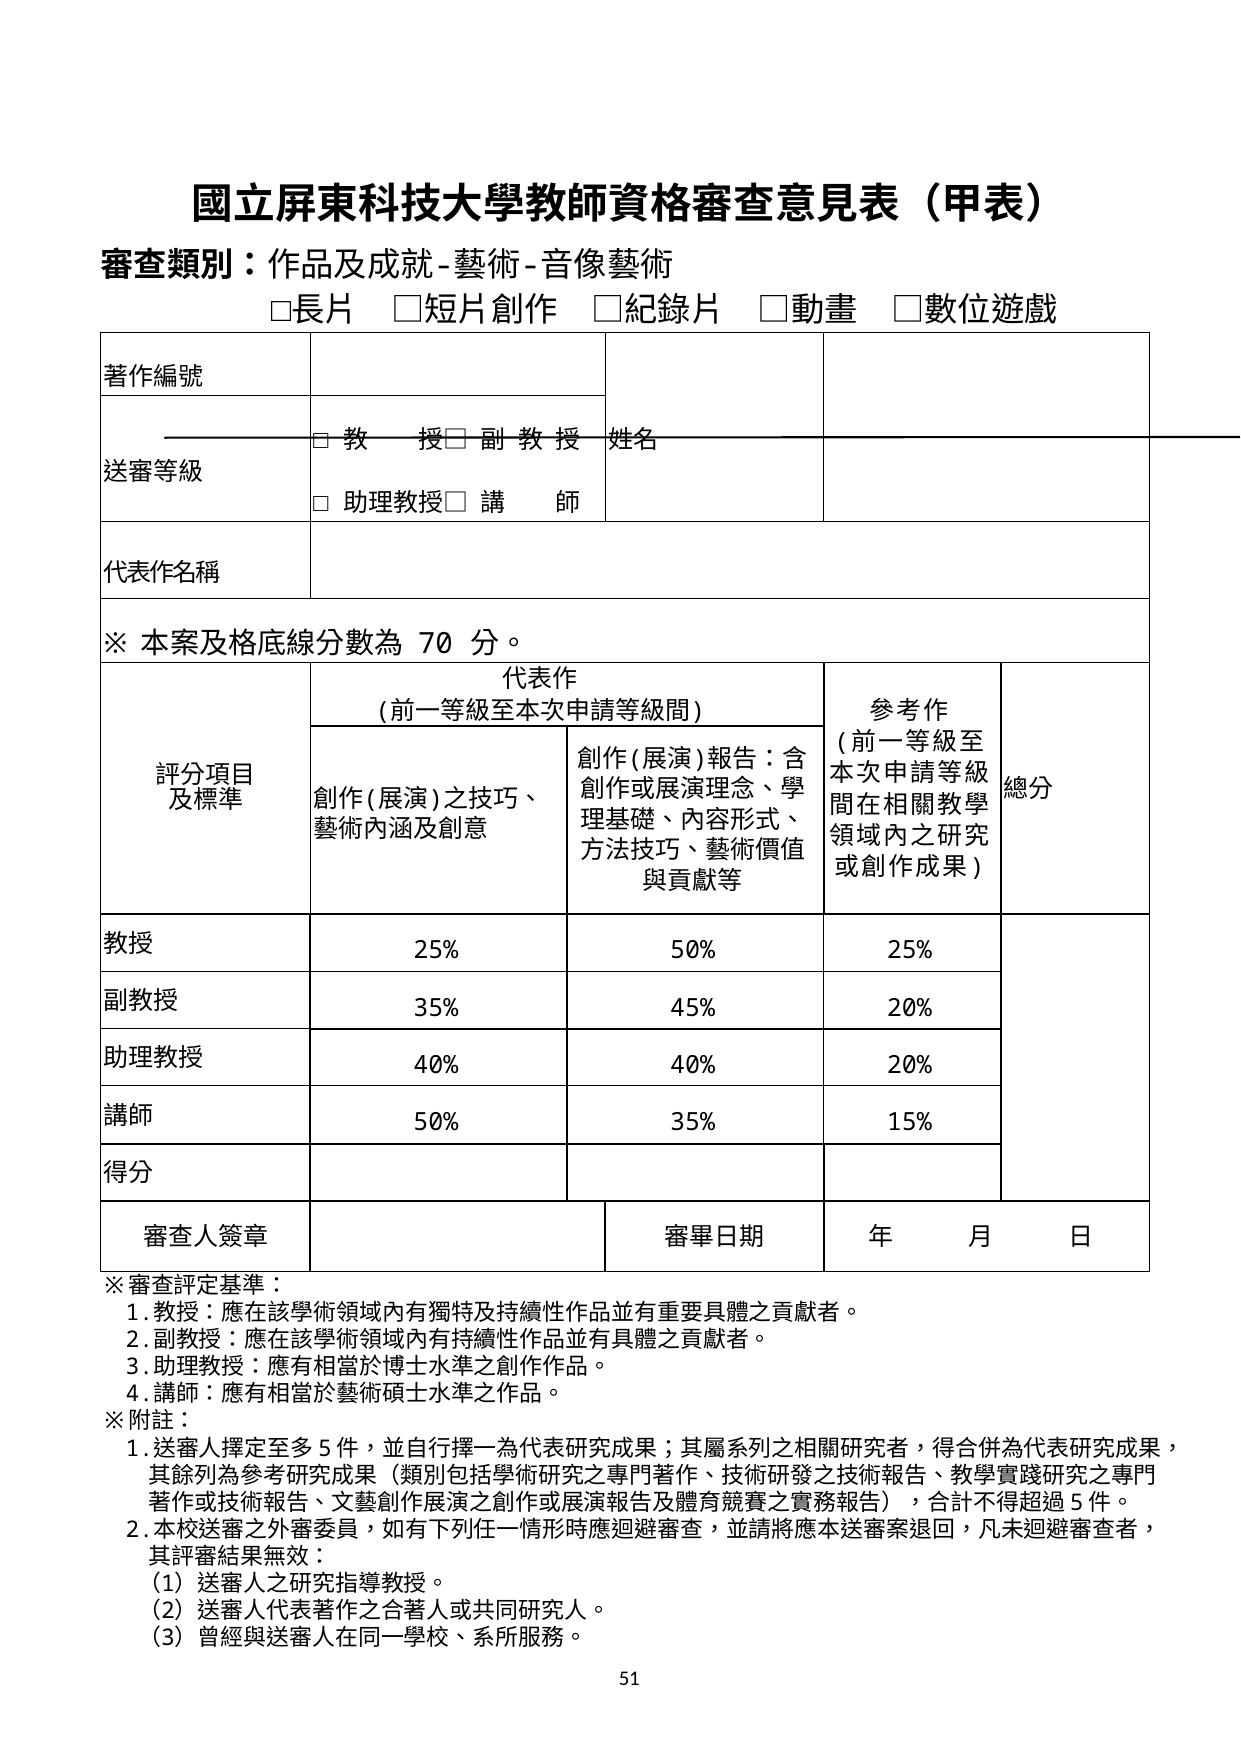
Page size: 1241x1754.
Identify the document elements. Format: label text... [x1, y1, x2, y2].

table_cell □ 教 授□ 副 教 授 □ 助理教授□ 講 師 [311, 396, 605, 436]
table_cell [311, 522, 1149, 598]
table_cell [825, 1145, 1000, 1200]
table_cell 助理教授 [101, 1029, 309, 1085]
table_header 姓名 [643, 441, 653, 447]
table_cell 本案及格底線分數為 70 分。 [101, 599, 1149, 662]
text 3.助理教授：應有相當於博士水準之創作作品。 [125, 1353, 1175, 1380]
text 1.教授：應在該學術領域內有獨特及持續性作品並有重要具體之貢獻者。 [125, 1299, 1175, 1326]
text （3）曾經與送審人在同一學校、系所服務。 [138, 1624, 1175, 1651]
text 2.本校送審之外審委員，如有下列任一情形時應迴避審查，並請將應本送審案退回，凡未迴避審查者，其評審結果無效： [125, 1516, 1175, 1570]
table_cell 40% [311, 1030, 566, 1085]
table_cell 代表作 (前一等級至本次申請等級間) [311, 663, 823, 725]
text 1.送審人擇定至多5件，並自行擇一為代表研究成果；其屬系列之相關研究者，得合併為代表研究成果，其餘列為參考研究成果（類別包括學術研究之專門著作、技術研發之技術報告、教學實踐研究之專門著作或技術報告、文藝創作展演之創作或展演報告及體育競賽之實務報告），合計不得超過5件。 [125, 1434, 1175, 1516]
text 國立屏東科技大學教師資格審查意見表（甲表） [100, 158, 1157, 221]
table_cell 創作(展演)報告：含創作或展演理念、學理基礎、內容形式、方法技巧、藝術價值與貢獻等 [568, 727, 823, 913]
table_header 姓名 [641, 431, 649, 436]
table_cell 50% [311, 1086, 566, 1143]
table_cell 25% [824, 915, 1000, 971]
table_cell 20% [824, 1030, 1000, 1085]
table_cell 35% [311, 972, 566, 1028]
table_cell 15% [824, 1086, 1000, 1143]
table_cell 創作(展演)之技巧、藝術內涵及創意 [311, 727, 566, 913]
table_cell [311, 1145, 566, 1200]
table_cell 副教授 [101, 972, 309, 1028]
table_cell 送審等級 [101, 396, 310, 521]
table_cell 講師 [101, 1086, 309, 1143]
table_cell 審畢日期 [606, 1202, 823, 1271]
text 4.講師：應有相當於藝術碩士水準之作品。 [125, 1380, 1175, 1407]
table_header [824, 439, 1149, 521]
table_cell 代表作名稱 [101, 522, 310, 598]
table_cell [1002, 915, 1149, 1200]
table_cell 20% [824, 972, 1000, 1028]
table_header 姓名 [606, 333, 823, 436]
table_header [311, 333, 605, 395]
table_cell 50% [568, 915, 823, 971]
table_cell 年 月 日 [825, 1202, 1149, 1271]
text ※審查評定基準： [100, 1272, 1175, 1299]
table_cell 審查人簽章 [101, 1202, 309, 1271]
table_cell 40% [568, 1030, 823, 1085]
table_cell 45% [568, 972, 823, 1028]
text （2）送審人代表著作之合著人或共同研究人。 [138, 1597, 1175, 1624]
table_cell 35% [568, 1086, 823, 1143]
table_cell 25% [311, 915, 566, 971]
table_cell [568, 1145, 823, 1200]
text 2.副教授：應在該學術領域內有持續性作品並有具體之貢獻者。 [125, 1326, 1175, 1353]
text （1）送審人之研究指導教授。 [138, 1570, 1175, 1597]
table_cell 得分 [101, 1145, 309, 1200]
table_header [824, 333, 1149, 436]
table_header 著作編號 [101, 333, 310, 395]
table_cell 教授 [101, 915, 309, 971]
table_cell [311, 1202, 604, 1271]
table_cell 總分 [1002, 663, 1149, 913]
table_cell 參考作 (前一等級至本次申請等級間在相關教學領域內之研究或創作成果) [825, 663, 1000, 913]
table_cell 評分項目 及標準 [101, 663, 310, 913]
text ※附註： [100, 1407, 1175, 1434]
table_cell □ 教 授□ 副 教 授 □ 助理教授□ 講 師 [311, 439, 605, 521]
text 審查類別：作品及成就-藝術-音像藝術 [100, 221, 1157, 283]
text □長片 □短片創作 □紀錄片 □動畫 □數位遊戲 [148, 283, 1175, 332]
table_header 姓名 [606, 439, 823, 521]
